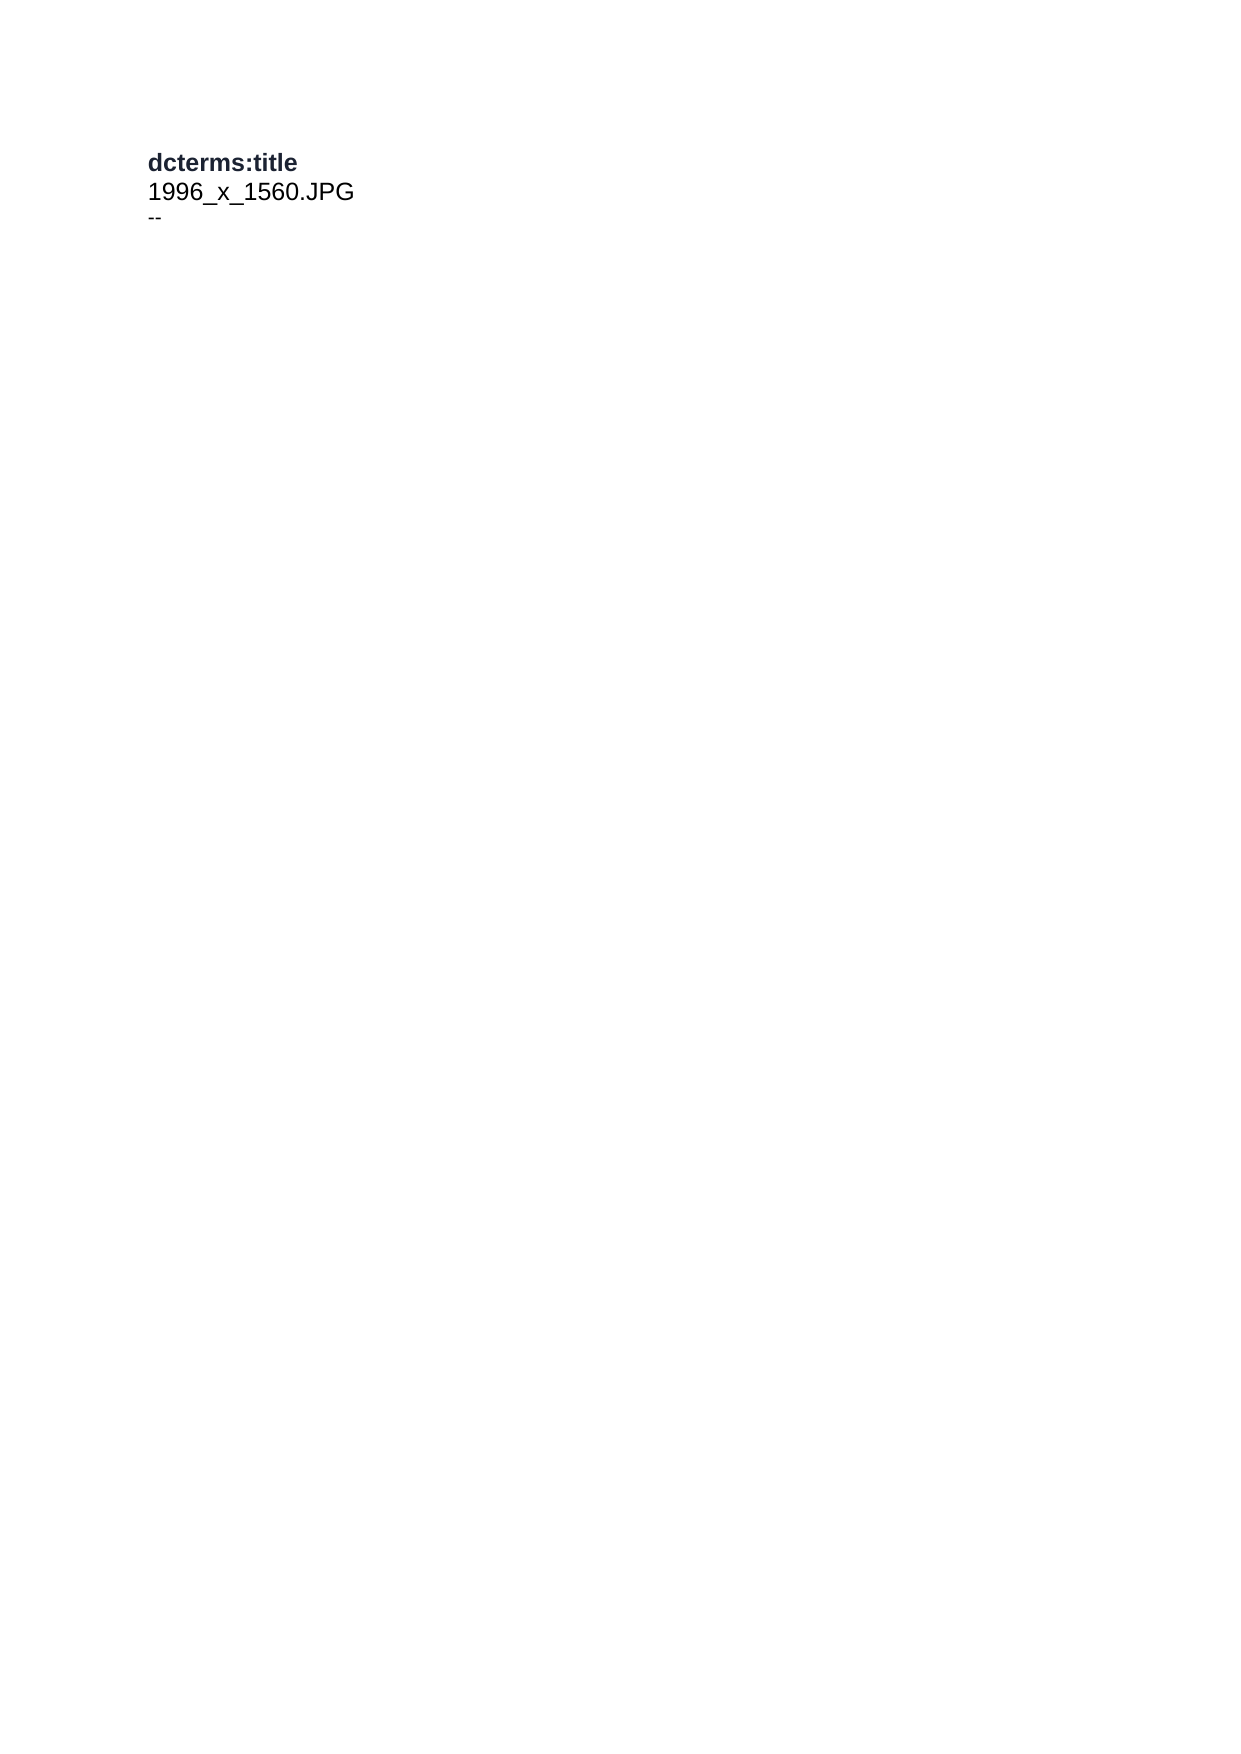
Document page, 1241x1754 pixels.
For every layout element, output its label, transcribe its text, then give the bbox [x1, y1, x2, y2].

text -- [148, 205, 1092, 229]
text 1996_x_1560.JPG [148, 176, 1092, 205]
text dcterms:title [148, 148, 1092, 176]
